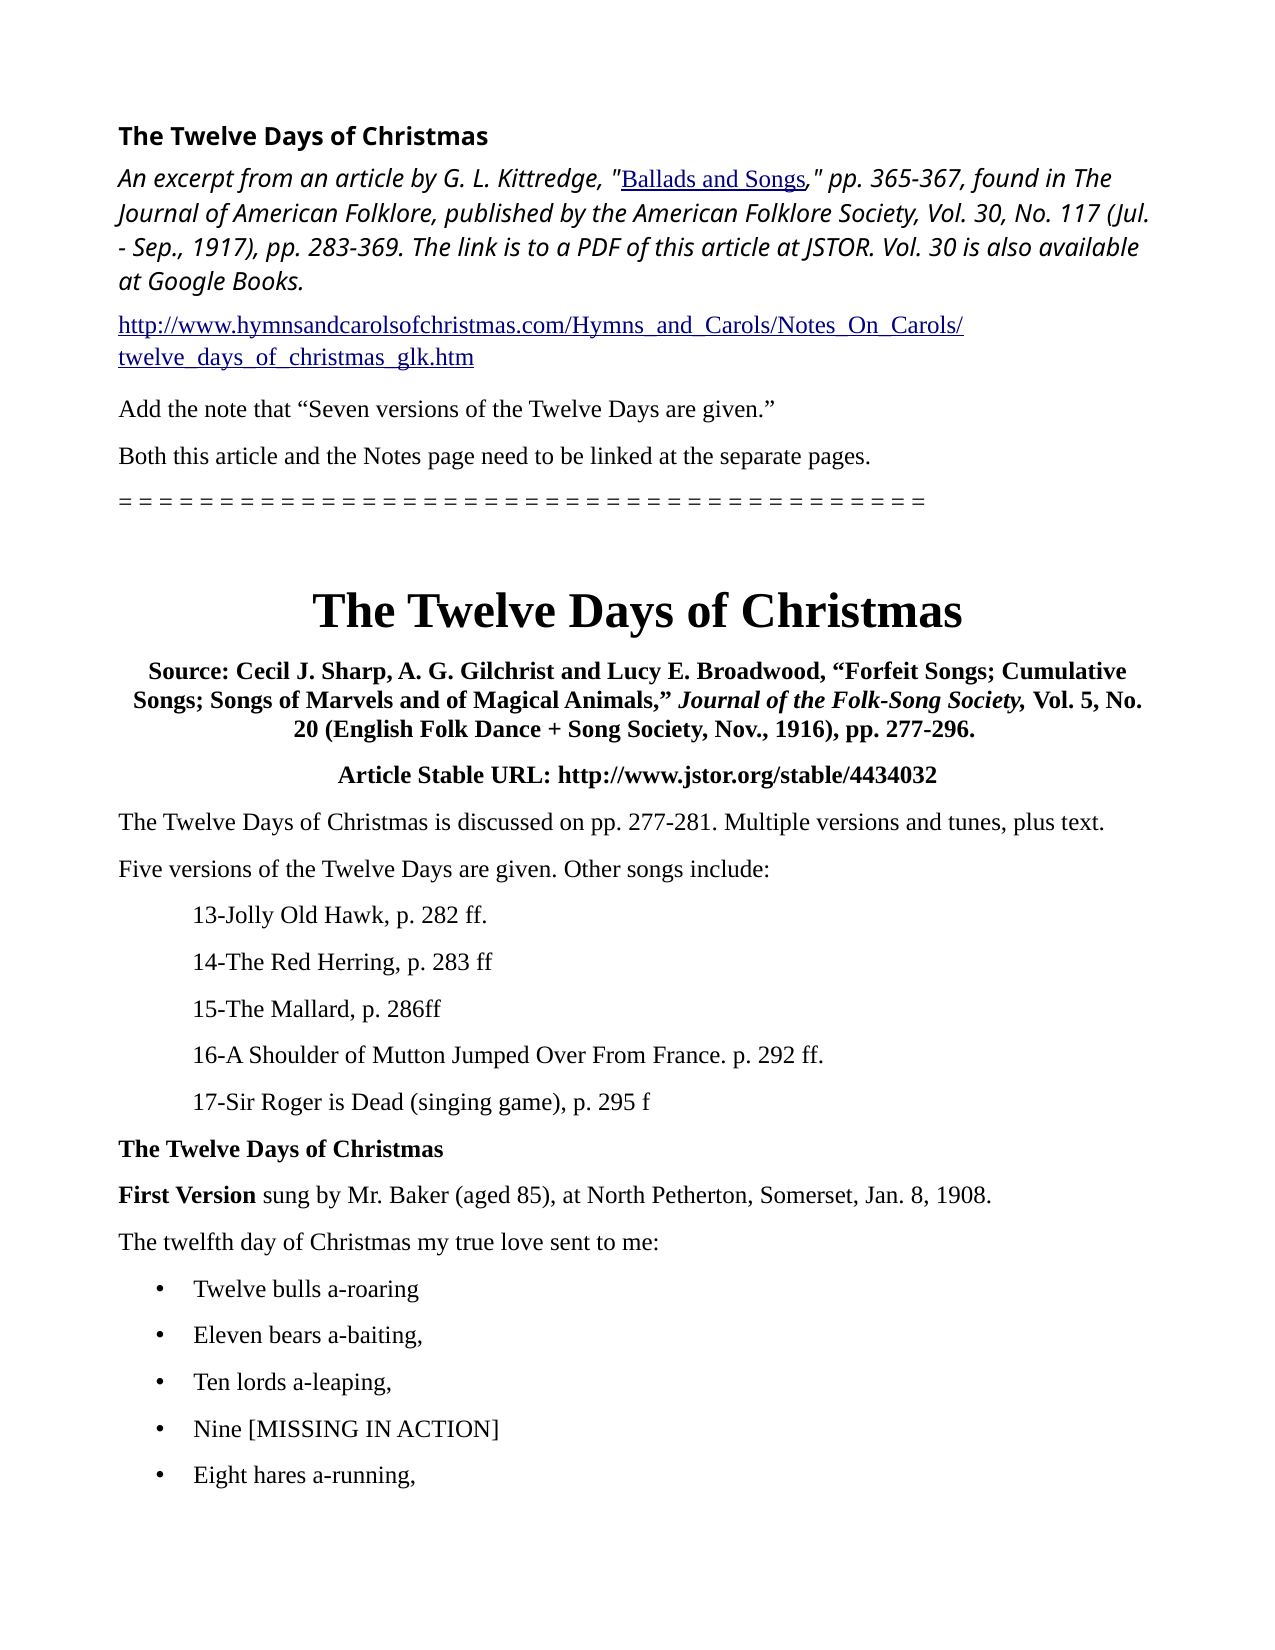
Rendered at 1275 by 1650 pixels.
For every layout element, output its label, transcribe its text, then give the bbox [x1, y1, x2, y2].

text 15-The Mallard, p. 286ff [192, 994, 1157, 1022]
text The Twelve Days of Christmas is discussed on pp. 277-281. Multiple versions and tunes, plus text. [118, 807, 1157, 836]
text An excerpt from an article by G. L. Kittredge, "Ballads and Songs," pp. 365-367, found in The Journal of American Folklore, published by the American Folklore Society, Vol. 30, No. 117 (Jul. - Sep., 1917), pp. 283-369. The link is to a PDF of this article at JSTOR. Vol. 30 is also available at Google Books. [118, 161, 1157, 297]
text The Twelve Days of Christmas [118, 581, 1157, 638]
text The twelfth day of Christmas my true love sent to me: [118, 1227, 1157, 1256]
text Both this article and the Notes page need to be linked at the separate pages. [118, 441, 1157, 469]
text First Version sung by Mr. Baker (aged 85), at North Petherton, Somerset, Jan. 8, 1908. [118, 1180, 1157, 1209]
text The Twelve Days of Christmas [118, 1134, 1157, 1162]
list Nine [MISSING IN ACTION] [156, 1414, 1157, 1442]
text 17-Sir Roger is Dead (singing game), p. 295 f [192, 1087, 1157, 1116]
text The Twelve Days of Christmas [118, 118, 1157, 152]
list Ten lords a-leaping, [156, 1367, 1157, 1396]
text = = = = = = = = = = = = = = = = = = = = = = = = = = = = = = = = = = = = = = = = [118, 487, 1157, 516]
text Source: Cecil J. Sharp, A. G. Gilchrist and Lucy E. Broadwood, “Forfeit Songs; Cumulative Songs; Songs of Marvels and of Magical Animals,” Journal of the Folk-Song Society, Vol. 5, No. 20 (English Folk Dance + Song Society, Nov., 1916), pp. 277-296. [118, 656, 1157, 742]
list Twelve bulls a-roaring [156, 1274, 1157, 1302]
list Eleven bears a-baiting, [156, 1320, 1157, 1349]
text http://www.hymnsandcarolsofchristmas.com/Hymns_and_Carols/Notes_On_Carols/twelve_days_of_christmas_glk.htm [118, 310, 1157, 373]
list Eight hares a-running, [156, 1460, 1157, 1489]
text Five versions of the Twelve Days are given. Other songs include: [118, 854, 1157, 882]
text 14-The Red Herring, p. 283 ff [192, 947, 1157, 976]
text 13-Jolly Old Hawk, p. 282 ff. [192, 900, 1157, 929]
text Add the note that “Seven versions of the Twelve Days are given.” [118, 394, 1157, 423]
text 16-A Shoulder of Mutton Jumped Over From France. p. 292 ff. [192, 1040, 1157, 1069]
text Article Stable URL: http://www.jstor.org/stable/4434032 [118, 760, 1157, 789]
